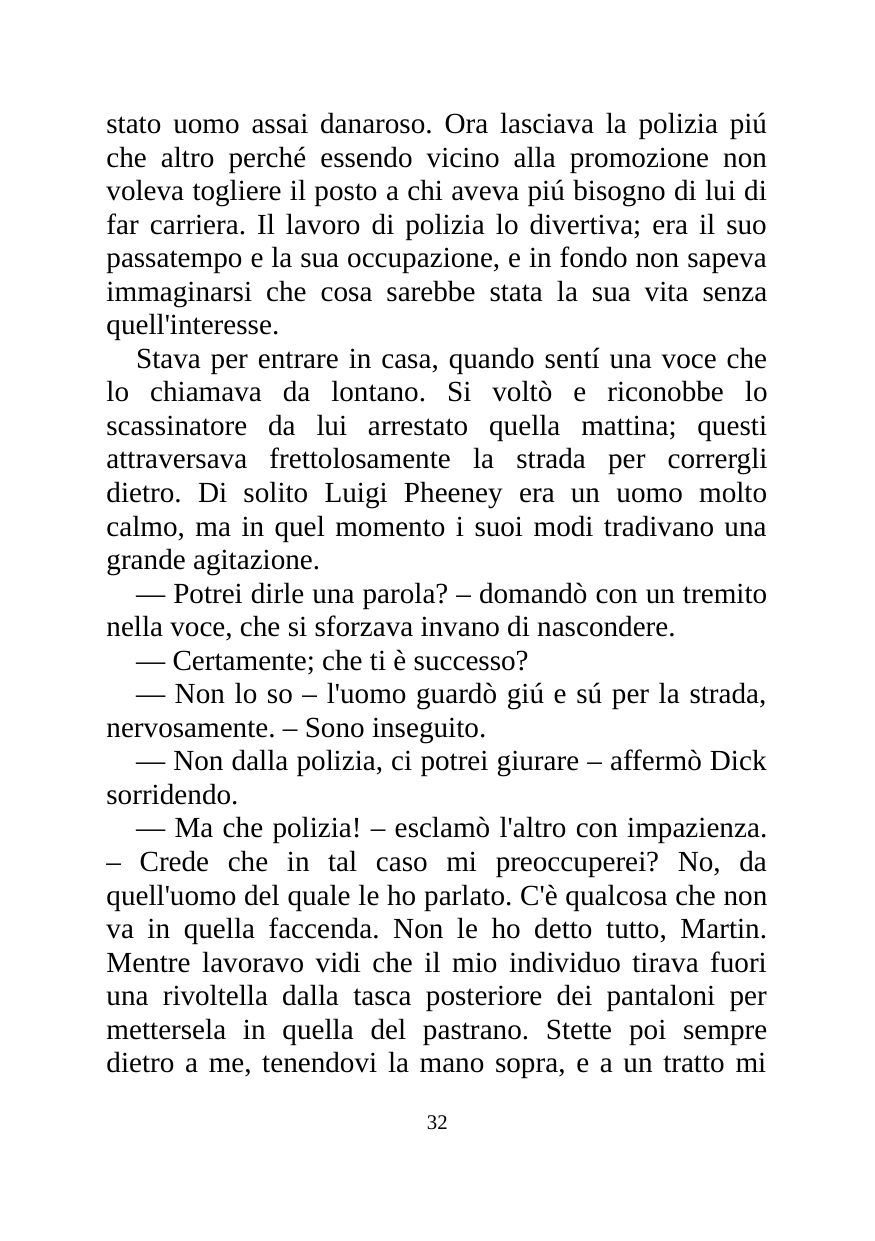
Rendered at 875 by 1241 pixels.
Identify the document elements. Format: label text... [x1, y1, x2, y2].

text Stava per entrare in casa, quando sentí una voce che lo chiamava da lontano. Si voltò e riconobbe lo scassinatore da lui arrestato quella mattina; questi attraversava frettolosamente la strada per corrergli dietro. Di solito Luigi Pheeney era un uomo molto calmo, ma in quel momento i suoi modi tradivano una grande agitazione. [106, 341, 768, 576]
text — Ma che polizia! – esclamò l'altro con impazienza. – Crede che in tal caso mi preoccuperei? No, da quell'uomo del quale le ho parlato. C'è qualcosa che non va in quella faccenda. Non le ho detto tutto, Martin. Mentre lavoravo vidi che il mio individuo tirava fuori una rivoltella dalla tasca posteriore dei pantaloni per mettersela in quella del pastrano. Stette poi sempre dietro a me, tenendovi la mano sopra, e a un tratto mi [106, 811, 768, 1079]
text stato uomo assai danaroso. Ora lasciava la polizia piú che altro perché essendo vicino alla promozione non voleva togliere il posto a chi aveva piú bisogno di lui di far carriera. Il lavoro di polizia lo divertiva; era il suo passatempo e la sua occupazione, e in fondo non sapeva immaginarsi che cosa sarebbe stata la sua vita senza quell'interesse. [106, 106, 768, 341]
text — Non dalla polizia, ci potrei giurare – affermò Dick sorridendo. [106, 743, 768, 811]
text — Non lo so – l'uomo guardò giú e sú per la strada, nervosamente. – Sono inseguito. [106, 676, 768, 743]
text — Potrei dirle una parola? – domandò con un tremito nella voce, che si sforzava invano di nascondere. [106, 576, 768, 643]
text — Certamente; che ti è successo? [106, 643, 768, 676]
